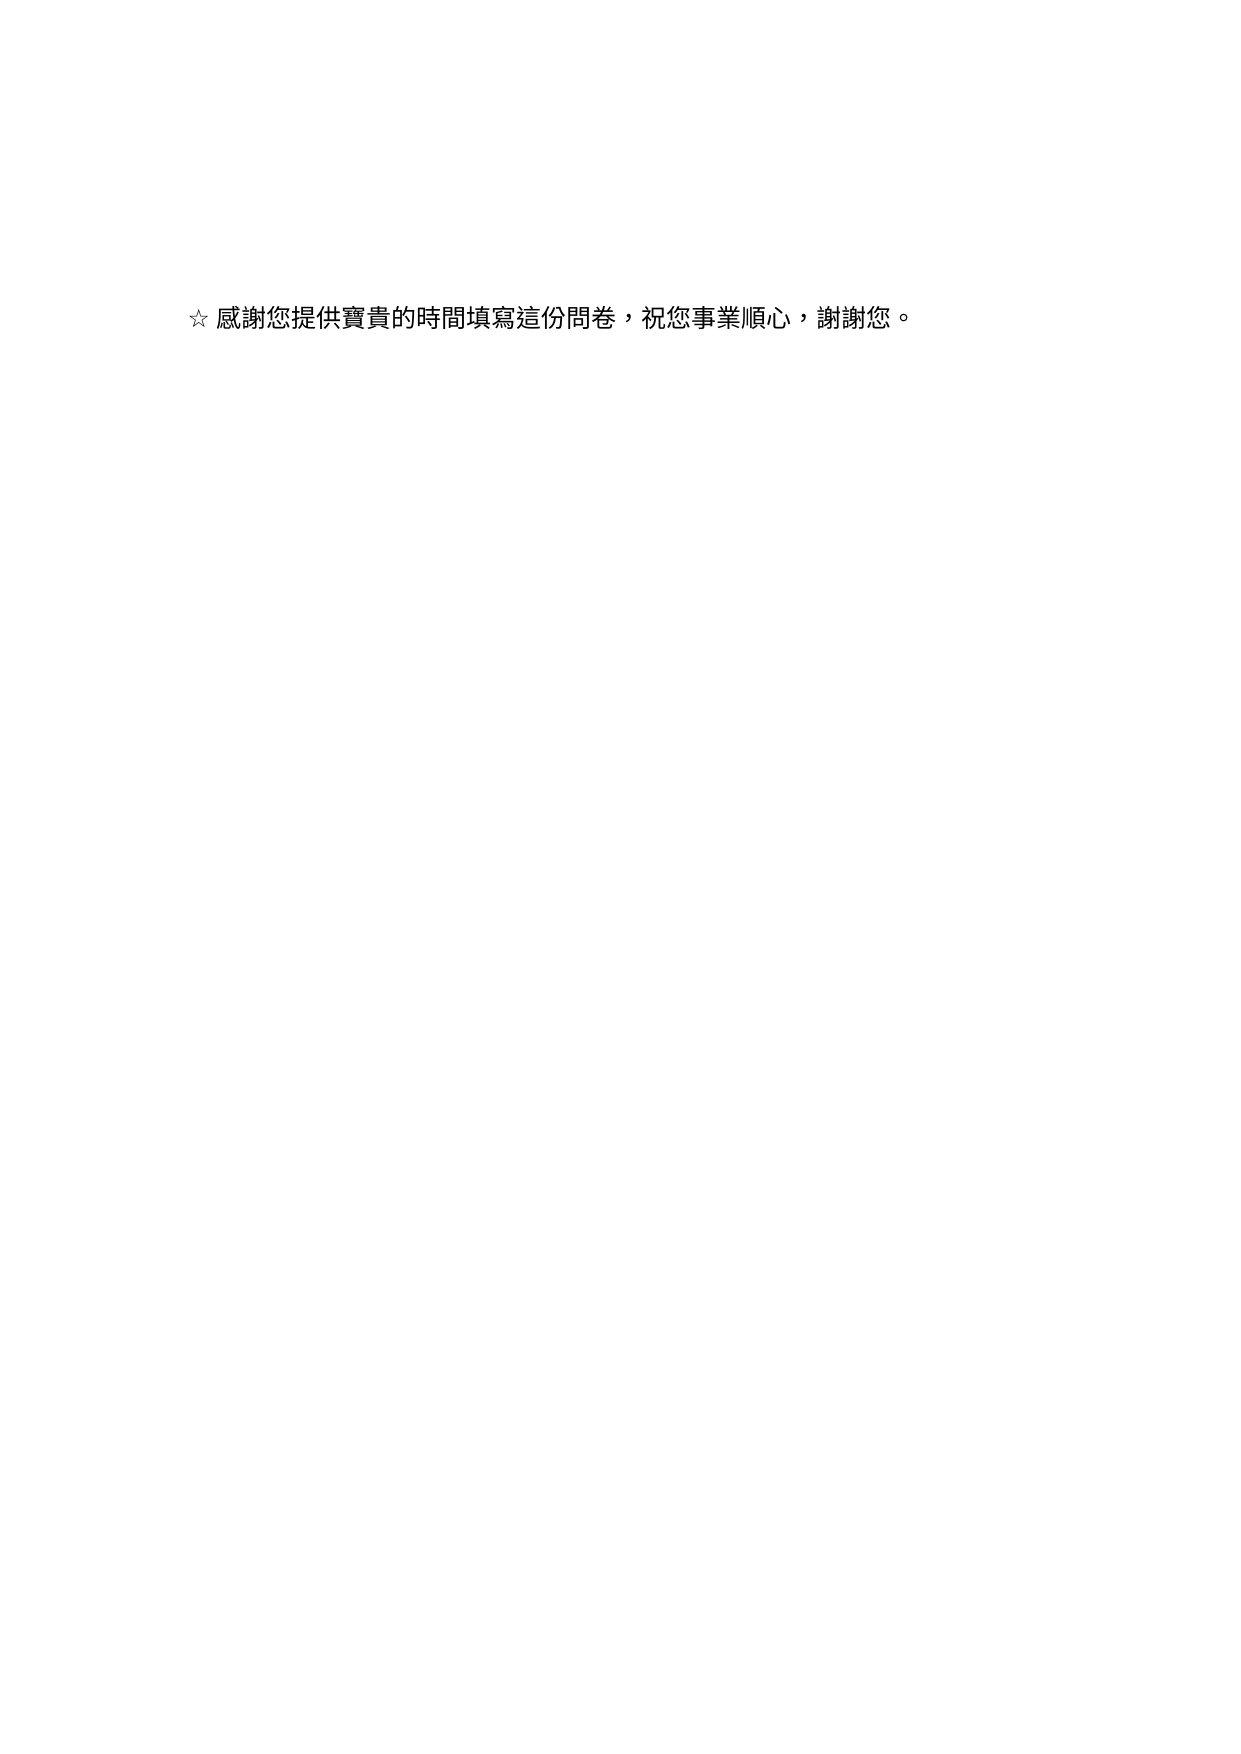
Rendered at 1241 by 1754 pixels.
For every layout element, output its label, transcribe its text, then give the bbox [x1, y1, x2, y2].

text ☆ 感謝您提供寶貴的時間填寫這份問卷，祝您事業順心，謝謝您。 [187, 298, 1053, 335]
